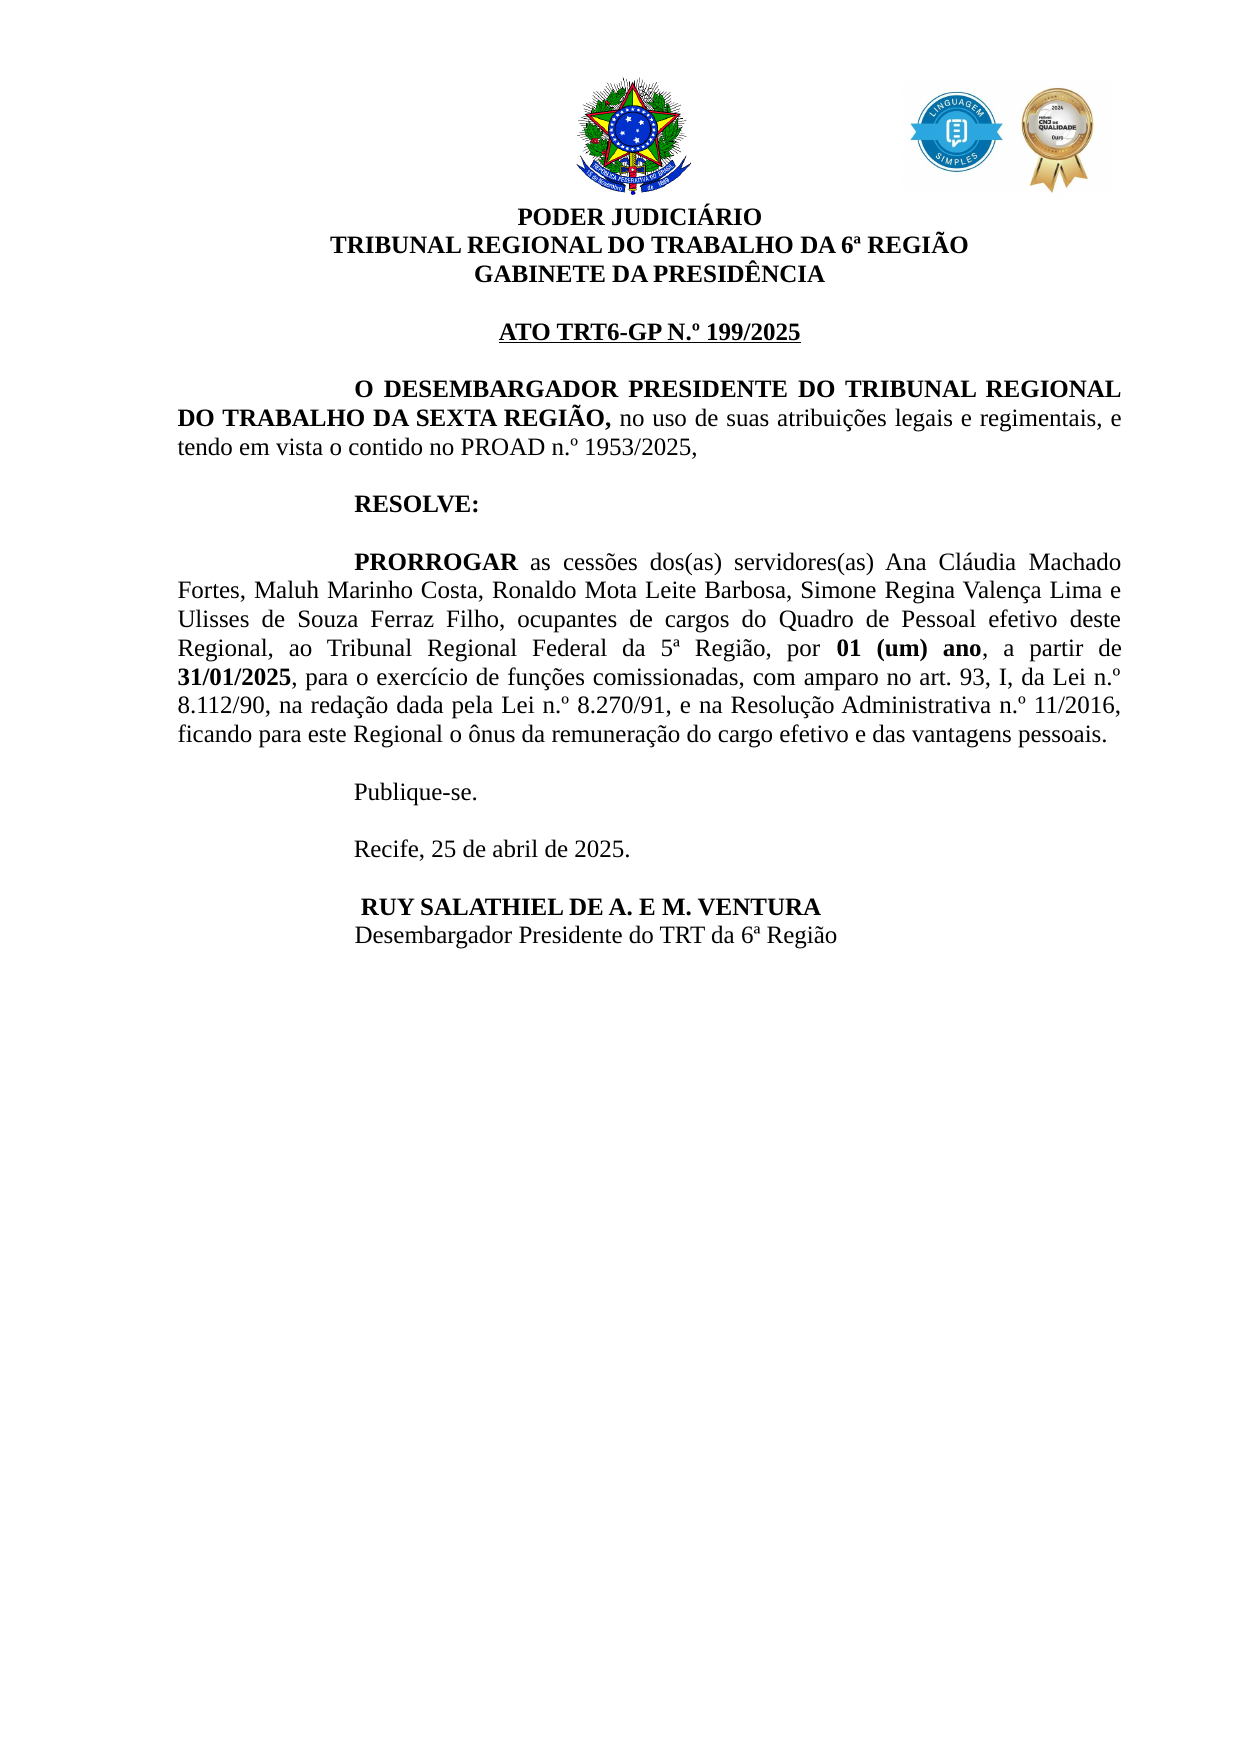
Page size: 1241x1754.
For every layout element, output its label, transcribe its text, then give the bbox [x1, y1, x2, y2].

text Desembargador Presidente do TRT da 6ª Região [354, 920, 1122, 949]
text RUY SALATHIEL DE A. E M. VENTURA [354, 892, 1122, 920]
text Publique-se. [177, 777, 1122, 805]
text PRORROGAR as cessões dos(as) servidores(as) Ana Cláudia Machado Fortes, Maluh Marinho Costa, Ronaldo Mota Leite Barbosa, Simone Regina Valença Lima e Ulisses de Souza Ferraz Filho, ocupantes de cargos do Quadro de Pessoal efetivo deste Regional, ao Tribunal Regional Federal da 5ª Região, por 01 (um) ano, a partir de 31/01/2025, para o exercício de funções comissionadas, com amparo no art. 93, I, da Lei n.º 8.112/90, na redação dada pela Lei n.º 8.270/91, e na Resolução Administrativa n.º 11/2016, ficando para este Regional o ônus da remuneração do cargo efetivo e das vantagens pessoais. [177, 547, 1122, 748]
picture [899, 79, 1111, 197]
text Recife, 25 de abril de 2025. [177, 834, 1122, 863]
text O DESEMBARGADOR PRESIDENTE DO TRIBUNAL REGIONAL DO TRABALHO DA SEXTA REGIÃO, no uso de suas atribuições legais e regimentais, e tendo em vista o contido no PROAD n.º 1953/2025, [177, 374, 1122, 460]
text ATO TRT6-GP N.º 199/2025 [177, 317, 1122, 345]
text RESOLVE: [177, 489, 1122, 518]
picture [570, 75, 693, 197]
